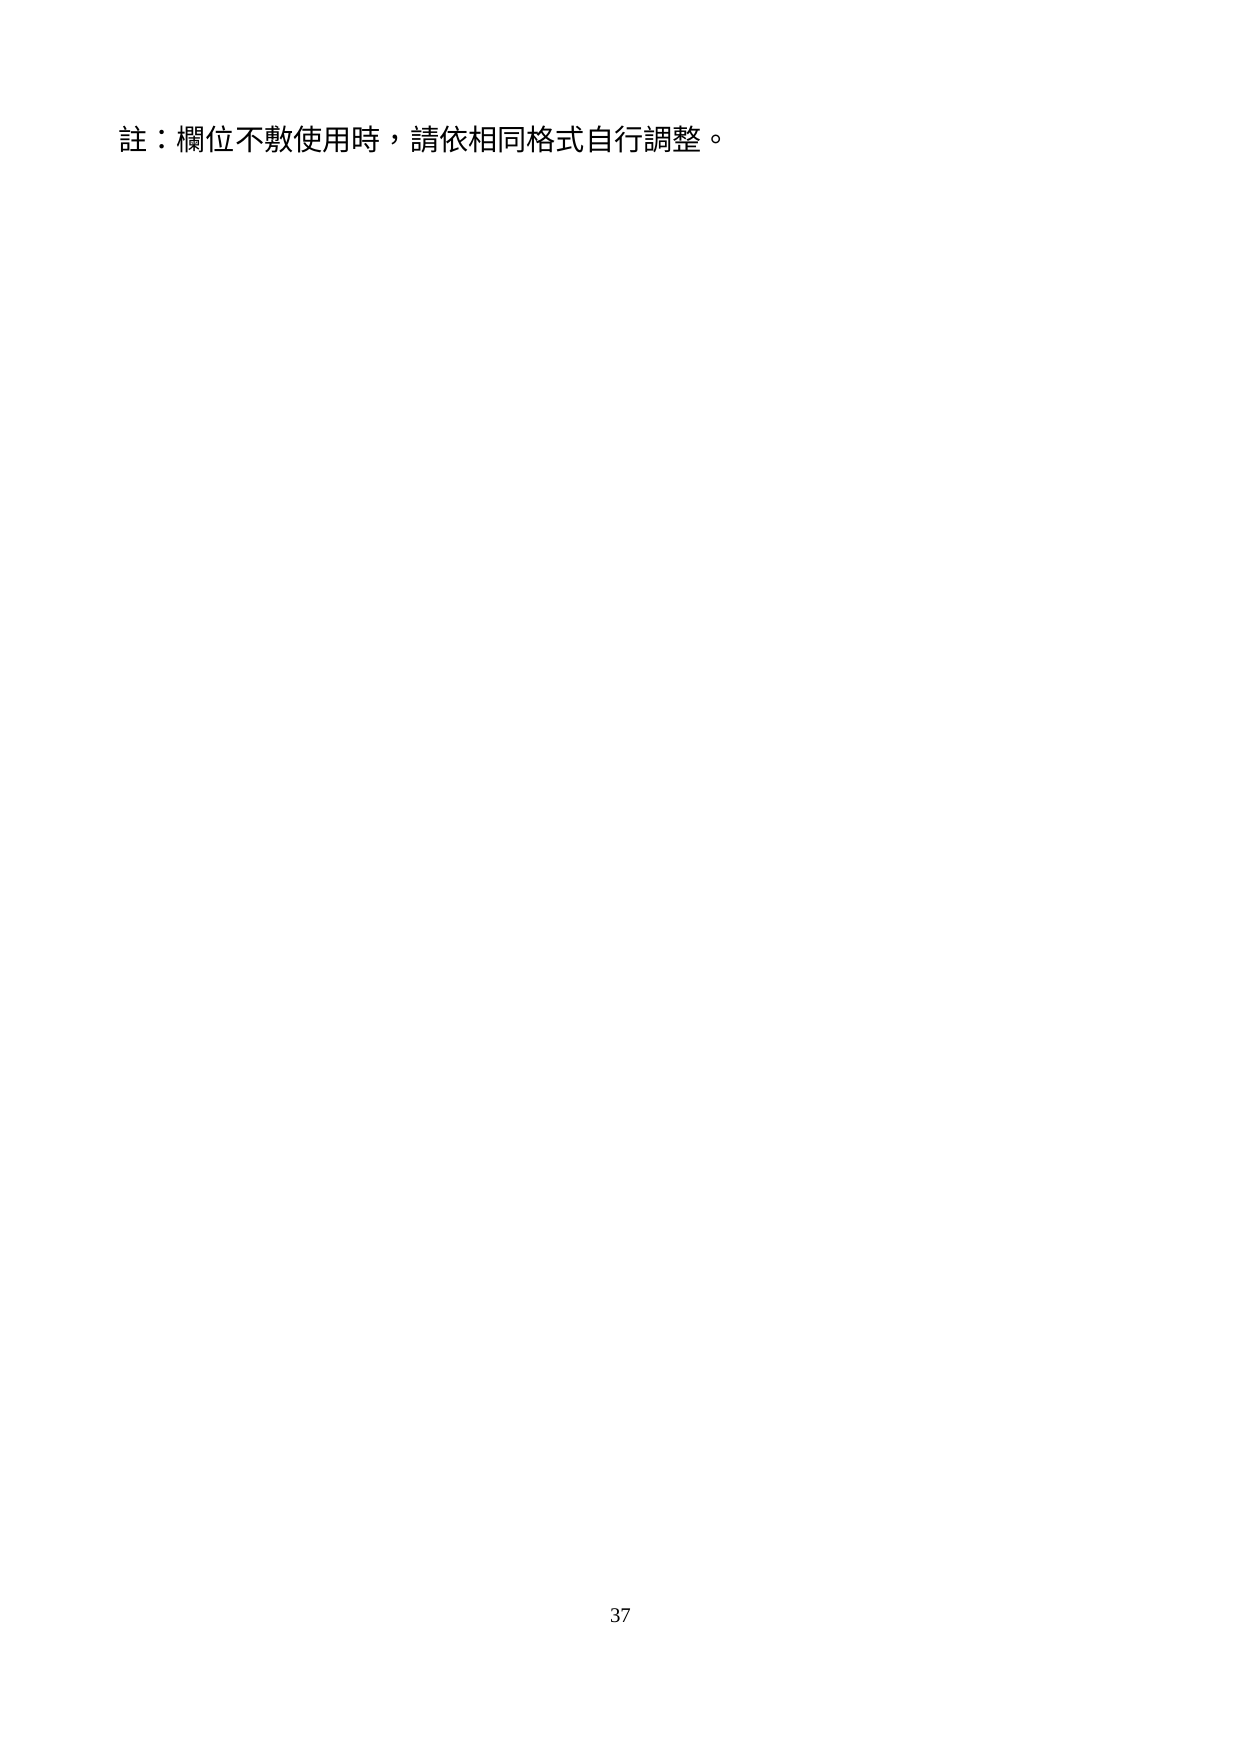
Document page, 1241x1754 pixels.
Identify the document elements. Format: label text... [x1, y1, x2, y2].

text 註：欄位不敷使用時，請依相同格式自行調整。 [118, 96, 1122, 158]
